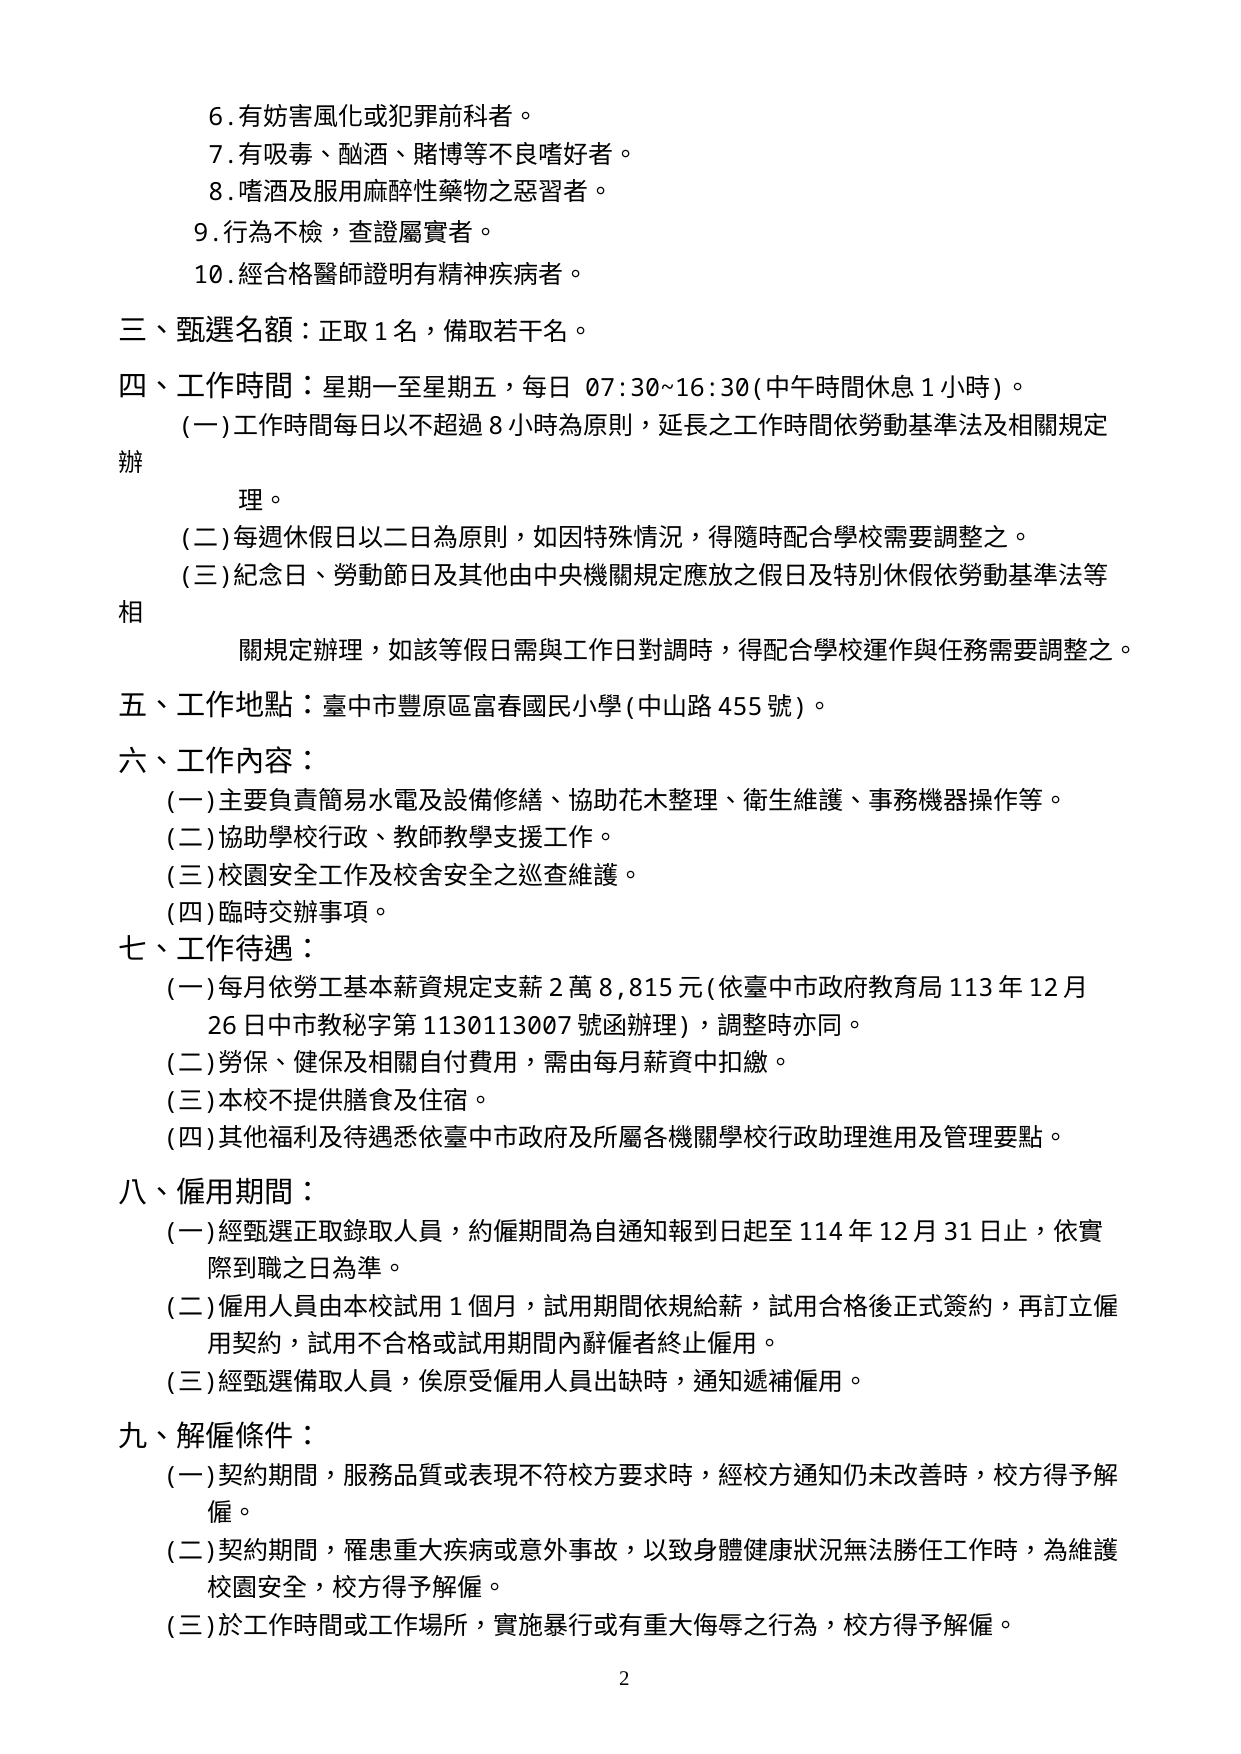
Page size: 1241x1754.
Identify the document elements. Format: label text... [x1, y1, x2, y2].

text 九、解僱條件： [118, 1417, 1122, 1454]
text (四)臨時交辦事項。 [118, 892, 1122, 929]
text (一)經甄選正取錄取人員，約僱期間為自通知報到日起至114年12月31日止，依實際到職之日為準。 [118, 1210, 1122, 1285]
text (一)契約期間，服務品質或表現不符校方要求時，經校方通知仍未改善時，校方得予解僱。 [118, 1454, 1122, 1529]
text 六、工作內容： [118, 742, 1122, 779]
text 7.有吸毒、酗酒、賭博等不良嗜好者。 [118, 133, 1122, 171]
text (二)契約期間，罹患重大疾病或意外事故，以致身體健康狀況無法勝任工作時，為維護校園安全，校方得予解僱。 [118, 1529, 1122, 1604]
text 9.行為不檢，查證屬實者。 [193, 208, 1122, 250]
text (三)經甄選備取人員，俟原受僱用人員出缺時，通知遞補僱用。 [118, 1360, 1122, 1398]
text (三)於工作時間或工作場所，實施暴行或有重大侮辱之行為，校方得予解僱。 [118, 1604, 1122, 1642]
text 關規定辦理，如該等假日需與工作日對調時，得配合學校運作與任務需要調整之。 [118, 629, 1122, 667]
text (一)主要負責簡易水電及設備修繕、協助花木整理、衛生維護、事務機器操作等。 [118, 779, 1122, 817]
text 10.經合格醫師證明有精神疾病者。 [193, 250, 1122, 292]
text (二)僱用人員由本校試用1個月，試用期間依規給薪，試用合格後正式簽約，再訂立僱用契約，試用不合格或試用期間內辭僱者終止僱用。 [118, 1285, 1122, 1360]
text 8.嗜酒及服用麻醉性藥物之惡習者。 [118, 171, 1122, 208]
text (三)校園安全工作及校舍安全之巡查維護。 [118, 854, 1122, 892]
text 6.有妨害風化或犯罪前科者。 [118, 96, 1122, 133]
text (三)本校不提供膳食及住宿。 [118, 1079, 1122, 1117]
text 三、甄選名額：正取1名，備取若干名。 [118, 310, 1122, 348]
text (二)協助學校行政、教師教學支援工作。 [118, 817, 1122, 854]
text (一)工作時間每日以不超過8小時為原則，延長之工作時間依勞動基準法及相關規定辦 [118, 404, 1122, 479]
text 理。 [118, 479, 1122, 517]
text 四、工作時間：星期一至星期五，每日 07:30~16:30(中午時間休息1小時)。 [118, 367, 1122, 404]
text 八、僱用期間： [118, 1173, 1122, 1210]
text (二)每週休假日以二日為原則，如因特殊情況，得隨時配合學校需要調整之。 [118, 517, 1122, 554]
text (三)紀念日、勞動節日及其他由中央機關規定應放之假日及特別休假依勞動基準法等相 [118, 554, 1122, 629]
text 七、工作待遇： [118, 929, 1122, 967]
text (四)其他福利及待遇悉依臺中市政府及所屬各機關學校行政助理進用及管理要點。 [118, 1117, 1122, 1154]
text 五、工作地點：臺中市豐原區富春國民小學(中山路455號)。 [118, 685, 1122, 723]
text (一)每月依勞工基本薪資規定支薪2萬8,815元(依臺中市政府教育局113年12月26日中市教秘字第1130113007號函辦理)，調整時亦同。 [118, 967, 1122, 1042]
text (二)勞保、健保及相關自付費用，需由每月薪資中扣繳。 [118, 1042, 1122, 1079]
